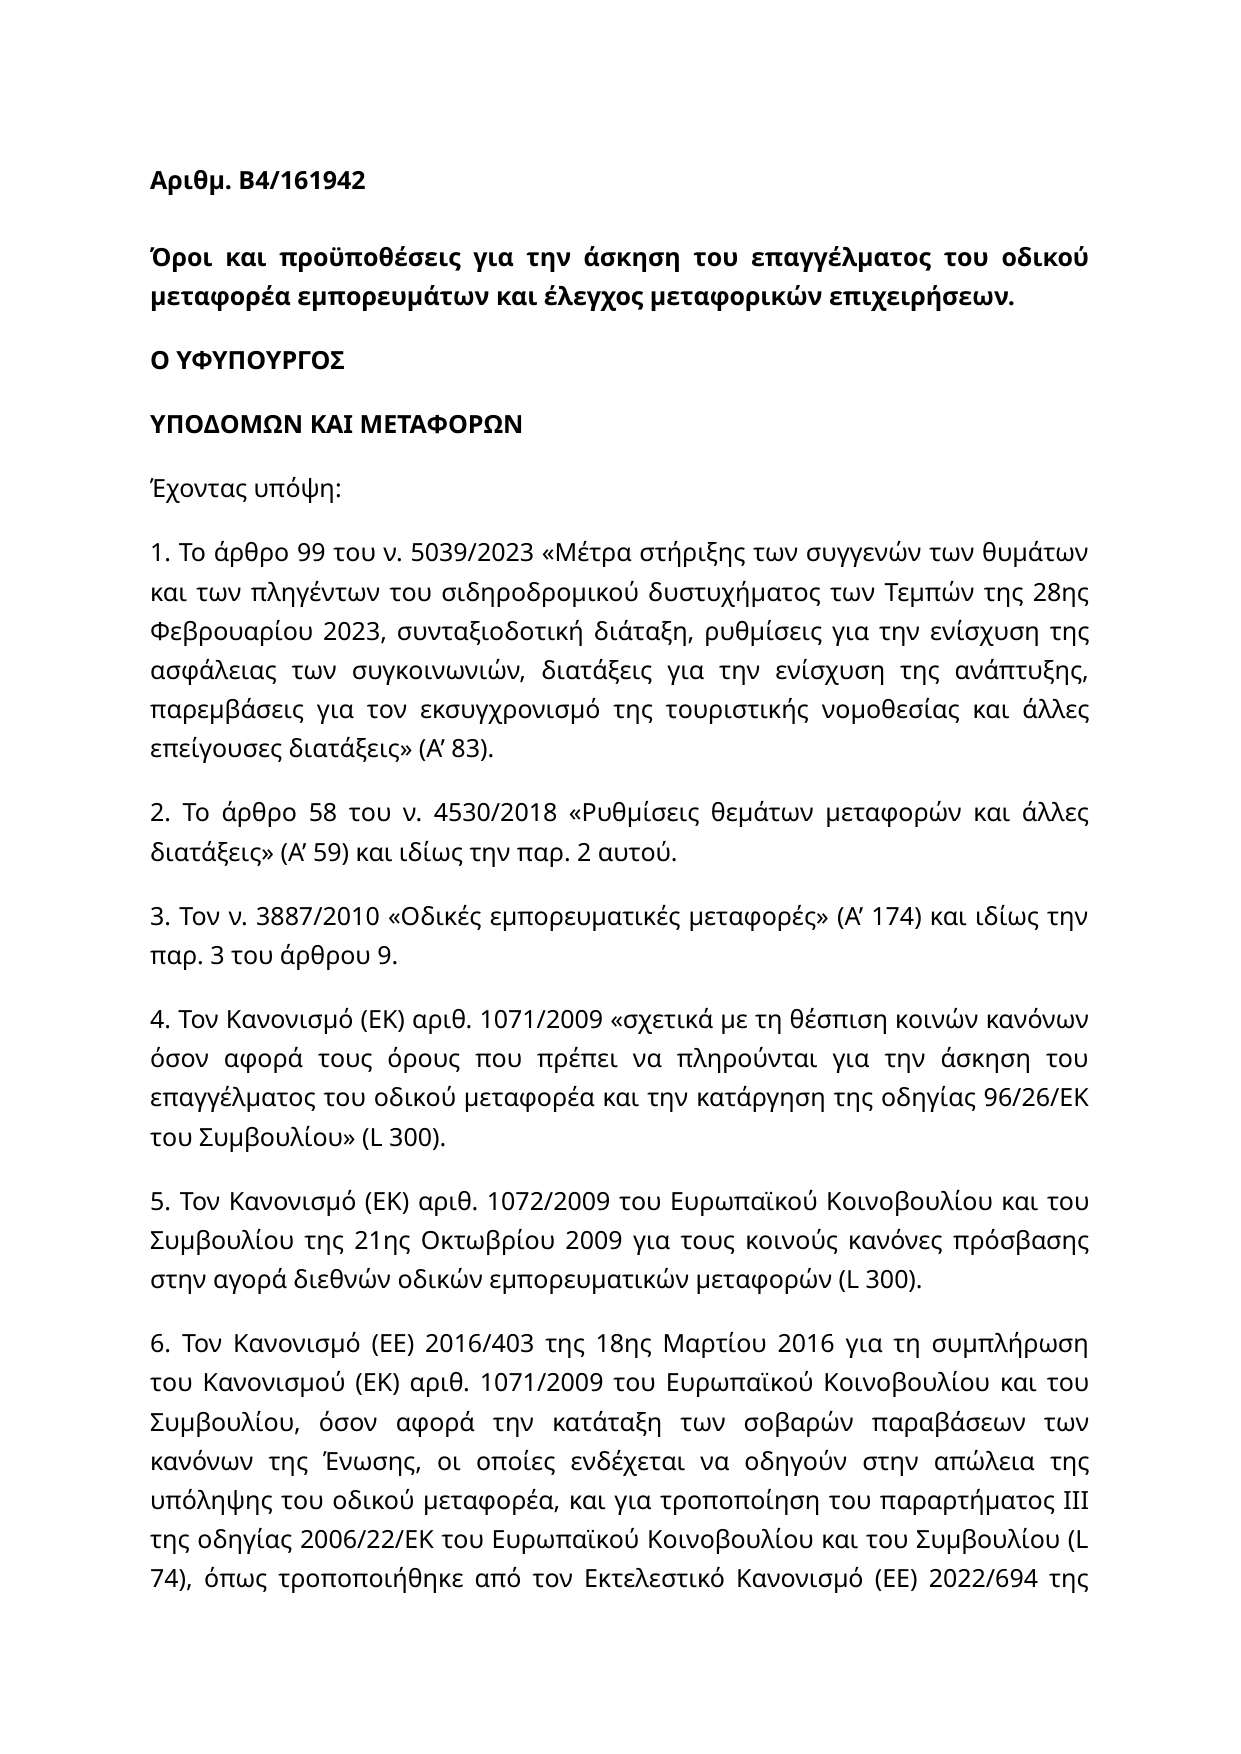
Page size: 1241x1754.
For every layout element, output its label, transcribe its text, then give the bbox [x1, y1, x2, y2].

text ΥΠΟΔΟΜΩΝ ΚΑΙ ΜΕΤΑΦΟΡΩΝ [150, 407, 1090, 441]
text 5. Τον Κανονισμό (ΕΚ) αριθ. 1072/2009 του Ευρωπαϊκού Κοινοβουλίου και του Συμβουλίου της 21ης Οκτωβρίου 2009 για τους κοινούς κανόνες πρόσβασης στην αγορά διεθνών οδικών εμπορευματικών μεταφορών (L 300). [150, 1183, 1090, 1296]
text 4. Τον Κανονισμό (ΕΚ) αριθ. 1071/2009 «σχετικά με τη θέσπιση κοινών κανόνων όσον αφορά τους όρους που πρέπει να πληρούνται για την άσκηση του επαγγέλματος του οδικού μεταφορέα και την κατάργηση της οδηγίας 96/26/ΕΚ του Συμβουλίου» (L 300). [150, 1002, 1090, 1153]
text Όροι και προϋποθέσεις για την άσκηση του επαγγέλματος του οδικού μεταφορέα εμπορευμάτων και έλεγχος μεταφορικών επιχειρήσεων. [150, 239, 1090, 312]
text 6. Τον Κανονισμό (ΕΕ) 2016/403 της 18ης Μαρτίου 2016 για τη συμπλήρωση του Κανονισμού (ΕΚ) αριθ. 1071/2009 του Ευρωπαϊκού Κοινοβουλίου και του Συμβουλίου, όσον αφορά την κατάταξη των σοβαρών παραβάσεων των κανόνων της Ένωσης, οι οποίες ενδέχεται να οδηγούν στην απώλεια της υπόληψης του οδικού μεταφορέα, και για τροποποίηση του παραρτήματος III της οδηγίας 2006/22/ΕΚ του Ευρωπαϊκού Κοινοβουλίου και του Συμβουλίου (L 74), όπως τροποποιήθηκε από τον Εκτελεστικό Κανονισμό (ΕΕ) 2022/694 της [150, 1326, 1090, 1595]
text 1. Το άρθρο 99 του ν. 5039/2023 «Μέτρα στήριξης των συγγενών των θυμάτων και των πληγέντων του σιδηροδρομικού δυστυχήματος των Τεμπών της 28ης Φεβρουαρίου 2023, συνταξιοδοτική διάταξη, ρυθμίσεις για την ενίσχυση της ασφάλειας των συγκοινωνιών, διατάξεις για την ενίσχυση της ανάπτυξης, παρεμβάσεις για τον εκσυγχρονισμό της τουριστικής νομοθεσίας και άλλες επείγουσες διατάξεις» (Α’ 83). [150, 535, 1090, 765]
text Έχοντας υπόψη: [150, 471, 1090, 505]
text 3. Toν ν. 3887/2010 «Οδικές εμπορευματικές μεταφορές» (Α’ 174) και ιδίως την παρ. 3 του άρθρου 9. [150, 898, 1090, 972]
text 2. Το άρθρο 58 του ν. 4530/2018 «Ρυθμίσεις θεμάτων μεταφορών και άλλες διατάξεις» (Α’ 59) και ιδίως την παρ. 2 αυτού. [150, 795, 1090, 868]
title Αριθμ. Β4/161942 [150, 162, 1090, 197]
text Ο ΥΦΥΠΟΥΡΓΟΣ [150, 342, 1090, 377]
